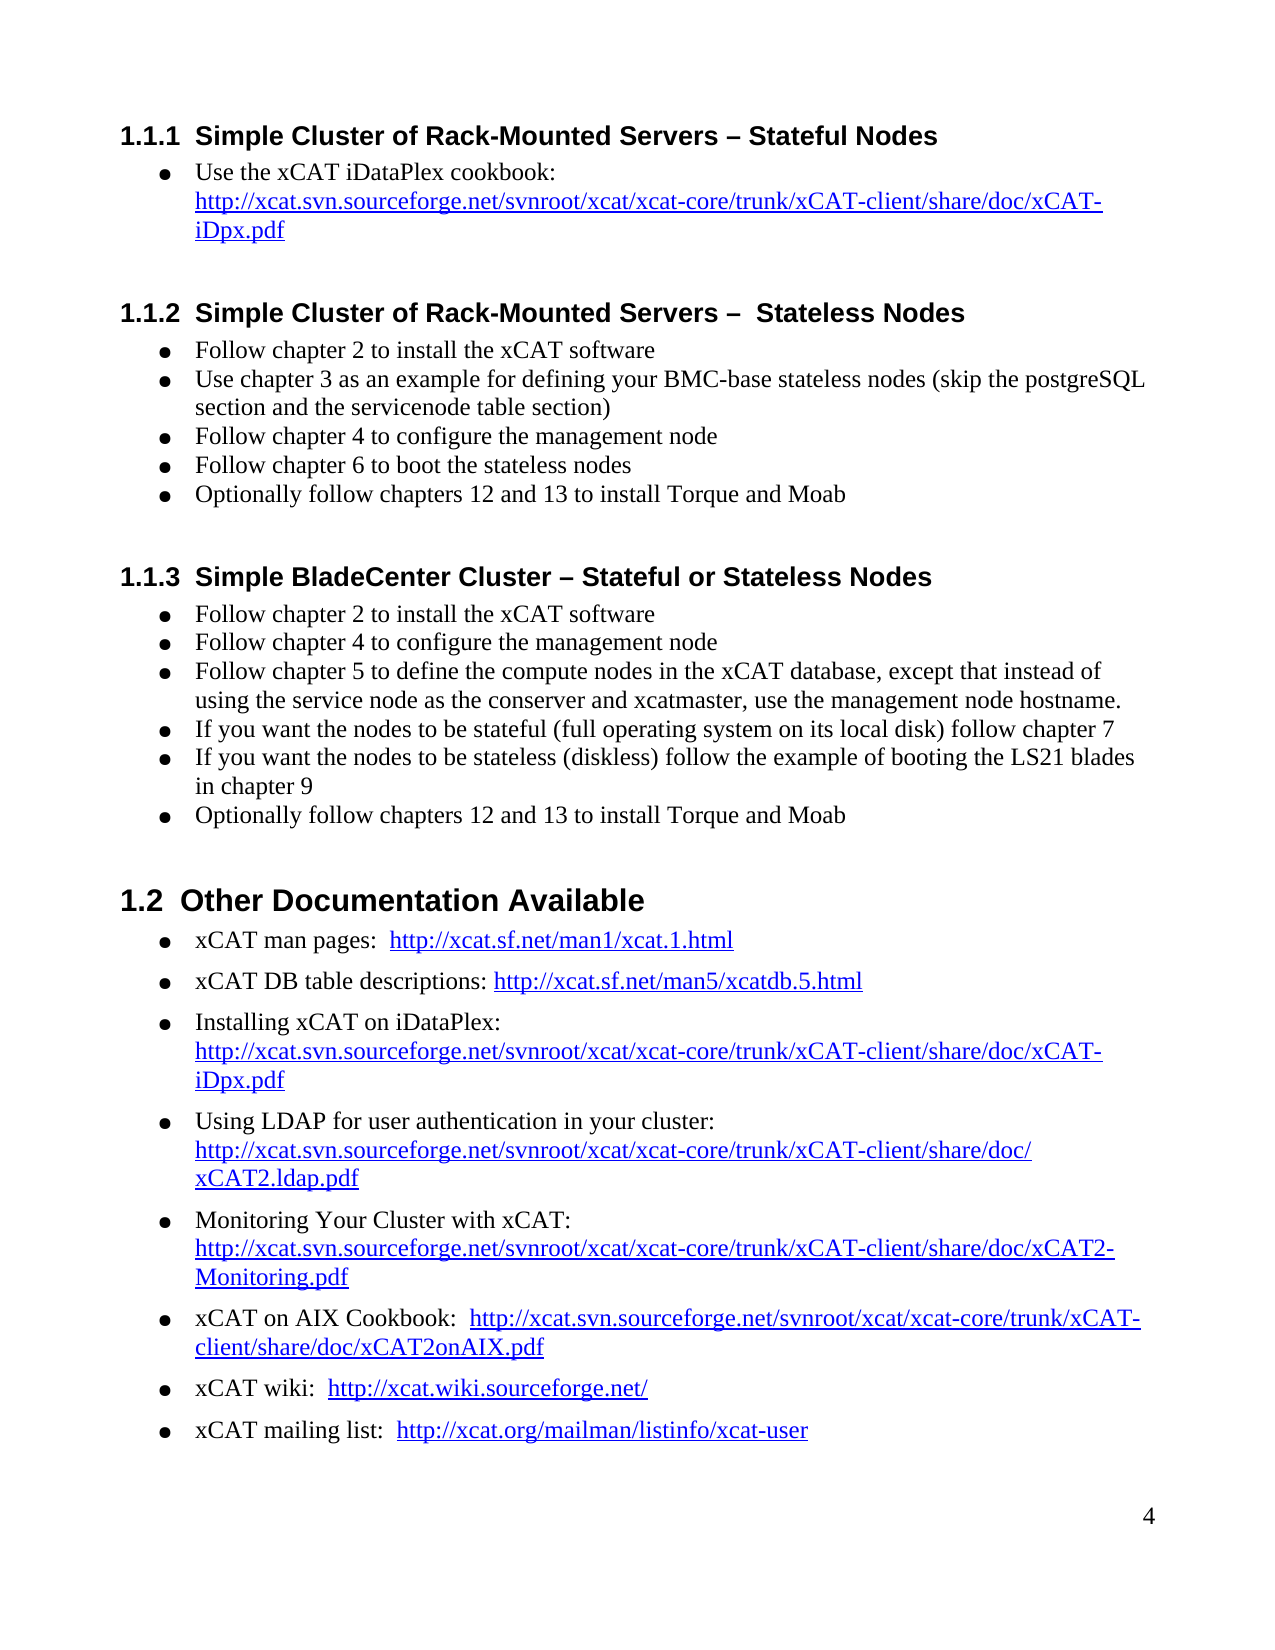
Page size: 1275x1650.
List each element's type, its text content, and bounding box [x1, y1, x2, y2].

list Follow chapter 2 to install the xCAT software [157, 335, 1155, 364]
list Monitoring Your Cluster with xCAT: http://xcat.svn.sourceforge.net/svnroot/xcat/xcat-core/trunk/xCAT-client/share/doc/xCAT2-Monitoring.pdf [157, 1205, 1155, 1291]
list Follow chapter 6 to boot the stateless nodes [157, 450, 1155, 479]
list xCAT on AIX Cookbook: http://xcat.svn.sourceforge.net/svnroot/xcat/xcat-core/trunk/xCAT-client/share/doc/xCAT2onAIX.pdf [157, 1303, 1155, 1361]
subtitle Other Documentation Available [120, 882, 1155, 918]
list Follow chapter 2 to install the xCAT software [157, 599, 1155, 627]
list Follow chapter 4 to configure the management node [157, 627, 1155, 656]
subtitle Simple Cluster of Rack-Mounted Servers – Stateful Nodes [120, 120, 1155, 151]
list Optionally follow chapters 12 and 13 to install Torque and Moab [157, 800, 1155, 829]
list Optionally follow chapters 12 and 13 to install Torque and Moab [157, 479, 1155, 507]
list If you want the nodes to be stateless (diskless) follow the example of booting the LS21 blades in chapter 9 [157, 742, 1155, 800]
list xCAT man pages: http://xcat.sf.net/man1/xcat.1.html [157, 925, 1155, 953]
list Use the xCAT iDataPlex cookbook: http://xcat.svn.sourceforge.net/svnroot/xcat/xcat-core/trunk/xCAT-client/share/doc/xCAT-iDpx.pdf [157, 157, 1155, 244]
list Follow chapter 4 to configure the management node [157, 421, 1155, 450]
list Use chapter 3 as an example for defining your BMC-base stateless nodes (skip the postgreSQL section and the servicenode table section) [157, 364, 1155, 421]
list Follow chapter 5 to define the compute nodes in the xCAT database, except that instead of using the service node as the conserver and xcatmaster, use the management node hostname. [157, 656, 1155, 714]
list xCAT mailing list: http://xcat.org/mailman/listinfo/xcat-user [157, 1415, 1155, 1443]
subtitle Simple Cluster of Rack-Mounted Servers – Stateless Nodes [120, 297, 1155, 329]
list xCAT DB table descriptions: http://xcat.sf.net/man5/xcatdb.5.html [157, 966, 1155, 995]
list Using LDAP for user authentication in your cluster: http://xcat.svn.sourceforge.net/svnroot/xcat/xcat-core/trunk/xCAT-client/share/doc/xCAT2.ldap.pdf [157, 1106, 1155, 1192]
list Installing xCAT on iDataPlex: http://xcat.svn.sourceforge.net/svnroot/xcat/xcat-core/trunk/xCAT-client/share/doc/xCAT-iDpx.pdf [157, 1007, 1155, 1093]
list xCAT wiki: http://xcat.wiki.sourceforge.net/ [157, 1373, 1155, 1402]
subtitle Simple BladeCenter Cluster – Stateful or Stateless Nodes [120, 561, 1155, 592]
list If you want the nodes to be stateful (full operating system on its local disk) follow chapter 7 [157, 714, 1155, 742]
